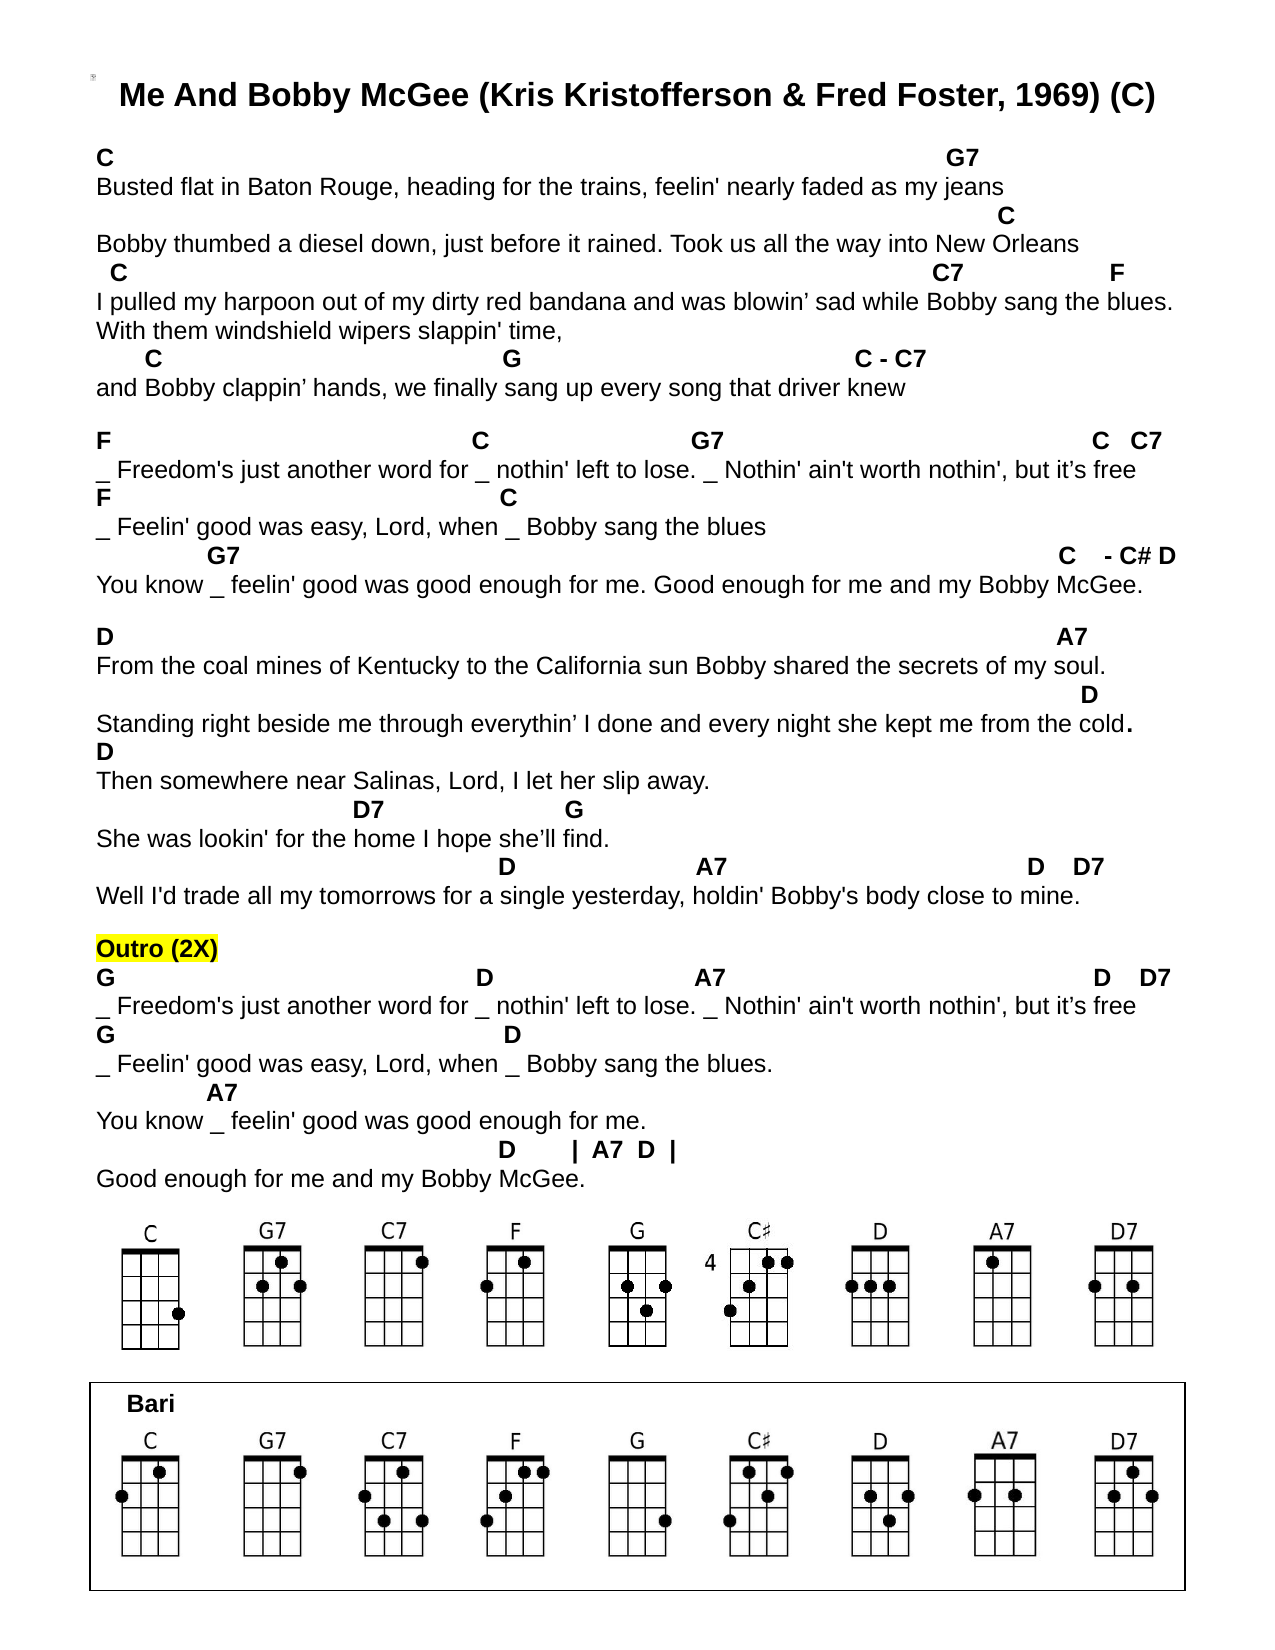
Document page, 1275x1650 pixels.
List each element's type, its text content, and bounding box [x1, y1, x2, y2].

picture [824, 1218, 937, 1369]
table_cell [942, 1213, 1063, 1382]
picture [94, 1221, 207, 1372]
picture [702, 1218, 816, 1369]
table_cell [333, 1383, 455, 1423]
table_cell [698, 1383, 820, 1423]
table_cell [1063, 1213, 1185, 1382]
picture [950, 1428, 1055, 1572]
table_cell [455, 1423, 577, 1589]
table_cell [455, 1383, 577, 1423]
table_cell [820, 1423, 942, 1589]
text Me And Bobby McGee (Kris Kristofferson & Fred Foster, 1969) (C) [90, 75, 1185, 113]
table_cell [333, 1213, 455, 1382]
picture [702, 1428, 816, 1579]
picture [581, 1218, 694, 1369]
picture [337, 1218, 451, 1369]
table_cell [820, 1383, 942, 1423]
table_cell [1063, 1423, 1184, 1589]
picture [581, 1428, 694, 1579]
table_cell [333, 1423, 455, 1589]
table_cell [698, 1213, 820, 1382]
picture [94, 1428, 207, 1579]
table_cell [577, 1213, 698, 1382]
table_cell [455, 1213, 577, 1382]
table_cell [212, 1213, 333, 1382]
picture [1067, 1428, 1181, 1579]
picture [216, 1218, 329, 1369]
picture [824, 1428, 937, 1579]
picture [459, 1218, 572, 1369]
table_cell [90, 1213, 212, 1382]
picture [459, 1428, 572, 1579]
table_cell [577, 1383, 698, 1423]
table_cell [91, 1423, 212, 1589]
picture [946, 1218, 1059, 1369]
table_cell Bari [91, 1383, 212, 1423]
table_cell [577, 1423, 698, 1589]
table_cell [212, 1423, 333, 1589]
picture [216, 1428, 329, 1579]
picture [337, 1428, 451, 1579]
picture [90, 74, 96, 81]
picture [1067, 1218, 1181, 1369]
table_cell [942, 1383, 1063, 1423]
table_cell [698, 1423, 820, 1589]
table_cell [942, 1423, 1063, 1589]
table_cell [1063, 1383, 1184, 1423]
table_cell [212, 1383, 333, 1423]
table_header C G7 Busted flat in Baton Rouge, heading for the trains, feelin' nearly faded as my jeans C Bobby thumbed a diesel down, just before it rained. Took us all the way into New Orleans C C7 F I pulled my harpoon out of my dirty red bandana and was blowin’ sad while Bobby sang the blues. With them windshield wipers slappin' time, C G C - C7 and Bobby clappin’ hands, we finally sang up every song that driver knew F C G7 C C7 _ Freedom's just another word for _ nothin' left to lose. _ Nothin' ain't worth nothin', but it’s free F C _ Feelin' good was easy, Lord, when _ Bobby sang the blues G7 C - C# D You know _ feelin' good was good enough for me. Good enough for me and my Bobby McGee. D A7 From the coal mines of Kentucky to the California sun Bobby shared the secrets of my soul. D Standing right beside me through everythin’ I done and every night she kept me from the cold. D Then somewhere near Salinas, Lord, I let her slip away. D7 G She was lookin' for the home I hope she’ll find. D A7 D D7 Well I'd trade all my tomorrows for a single yesterday, holdin' Bobby's body close to mine. Outro (2X) G D A7 D D7 _ Freedom's just another word for _ nothin' left to lose. _ Nothin' ain't worth nothin', but it’s free G D _ Feelin' good was easy, Lord, when _ Bobby sang the blues. A7 You know _ feelin' good was good enough for me. D | A7 D | Good enough for me and my Bobby McGee. [90, 138, 1185, 1213]
table_cell [820, 1213, 942, 1382]
